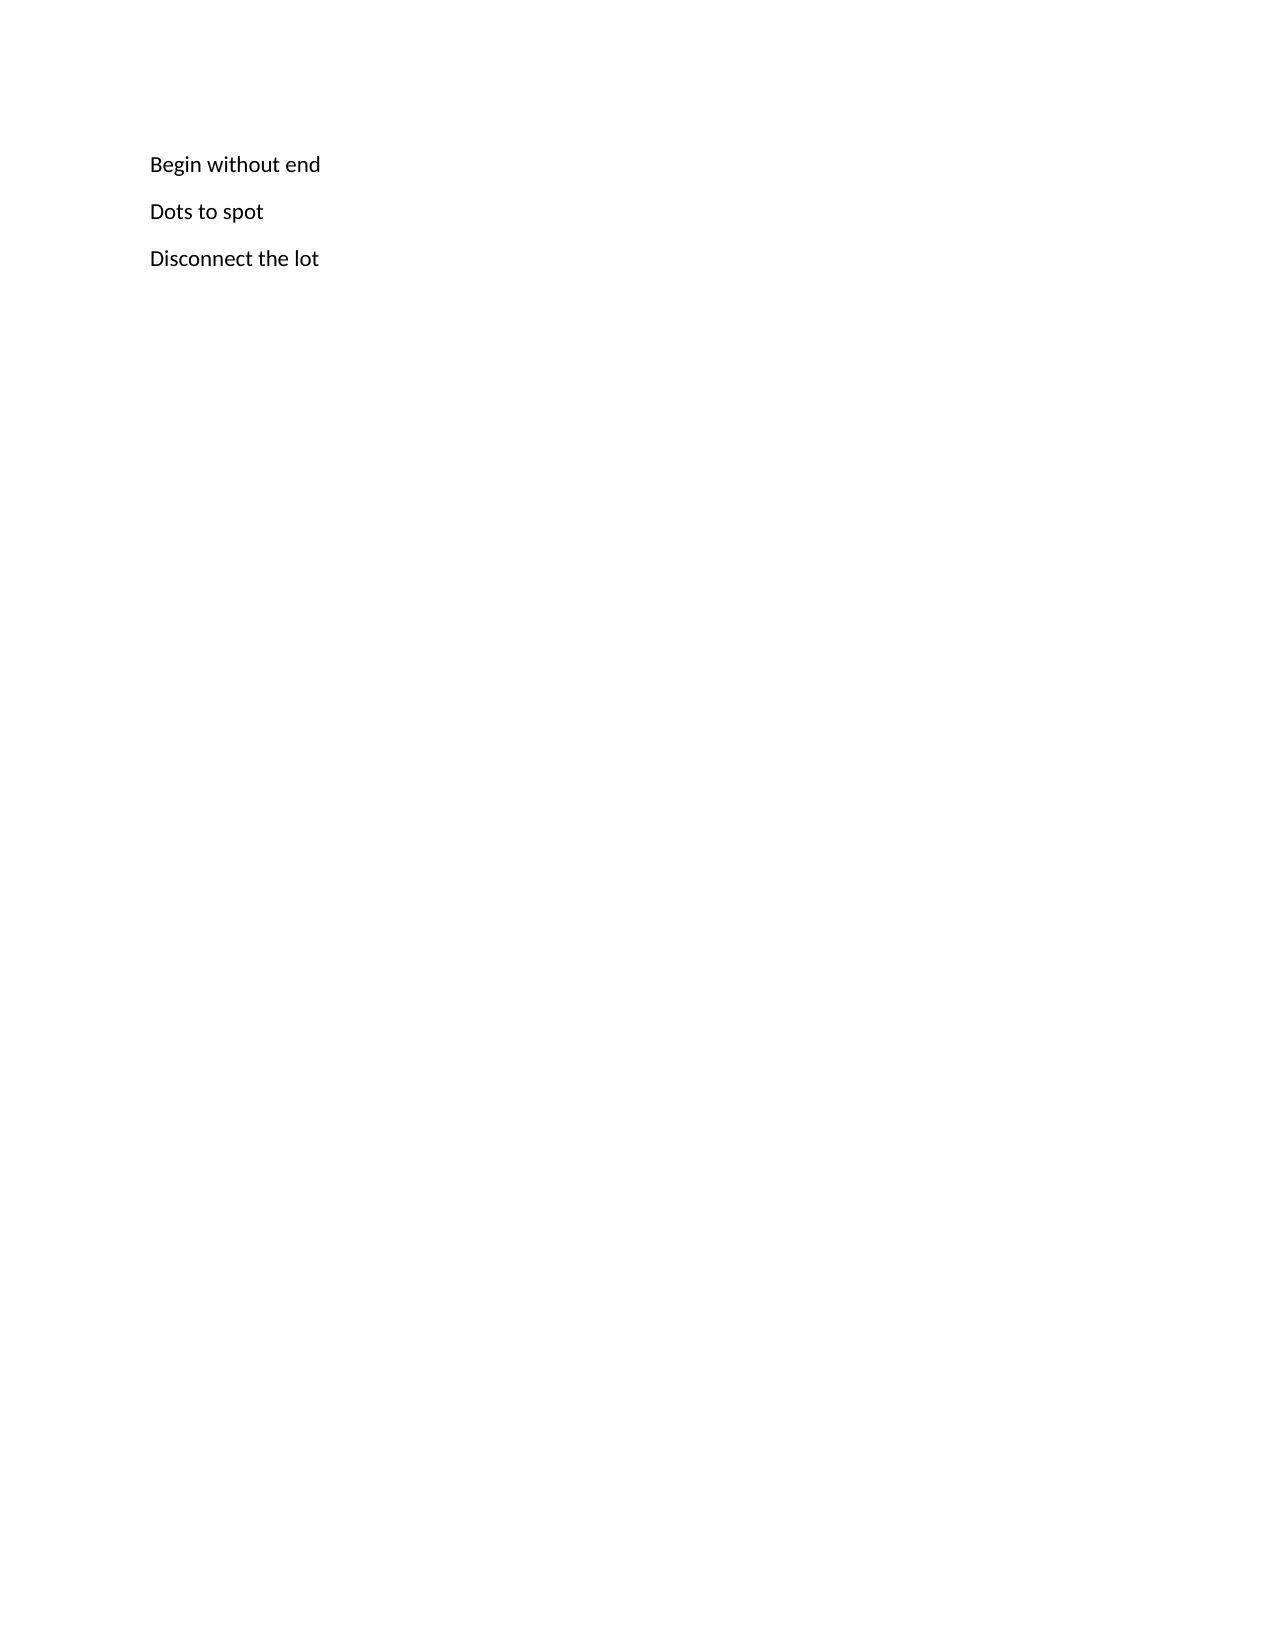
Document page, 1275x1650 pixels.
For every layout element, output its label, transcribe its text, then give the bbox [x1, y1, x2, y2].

text Disconnect the lot [150, 244, 1125, 272]
text Begin without end [150, 150, 1125, 178]
text Dots to spot [150, 197, 1125, 225]
